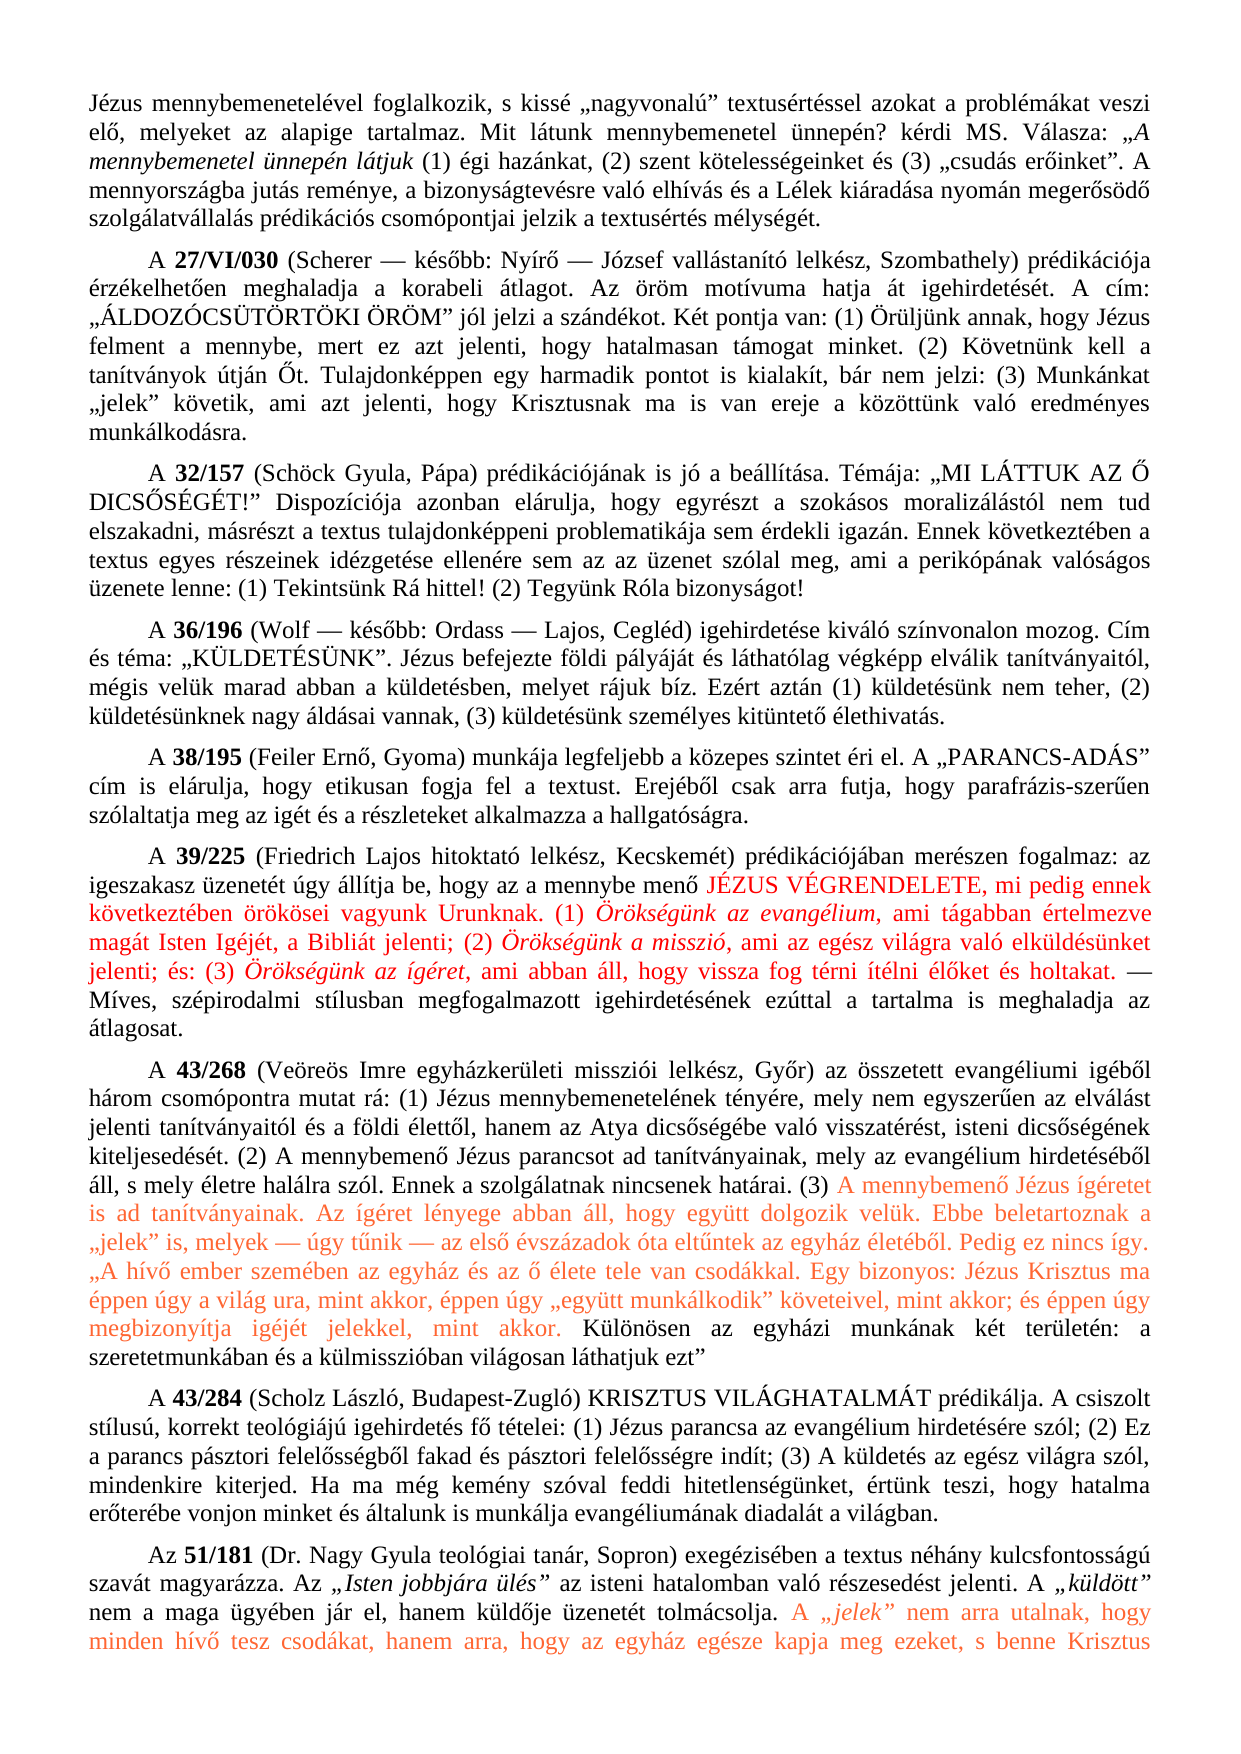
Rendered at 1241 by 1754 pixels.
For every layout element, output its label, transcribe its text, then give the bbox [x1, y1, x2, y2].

text A 43/284 (Scholz László, Budapest-Zugló) KRISZTUS VILÁGHATALMÁT prédikálja. A csiszolt stílusú, korrekt teológiájú igehirdetés fő tételei: (1) Jézus parancsa az evangélium hirdetésére szól; (2) Ez a parancs pásztori felelősségből fakad és pásztori felelősségre indít; (3) A küldetés az egész világra szól, mindenkire kiterjed. Ha ma még kemény szóval feddi hitetlenségünket, értünk teszi, hogy hatalma erőterébe vonjon minket és általunk is munkálja evangéliumának diadalát a világban. [88, 1383, 1152, 1527]
text A 43/268 (Veöreös Imre egyházkerületi missziói lelkész, Győr) az összetett evangéliumi igéből három csomópontra mutat rá: (1) Jézus mennybemenetelének tényére, mely nem egyszerűen az elválást jelenti tanítványaitól és a földi élettől, hanem az Atya dicsőségébe való visszatérést, isteni dicsőségének kiteljesedését. (2) A mennybemenő Jézus parancsot ad tanítványainak, mely az evangélium hirdetéséből áll, s mely életre halálra szól. Ennek a szolgálatnak nincsenek határai. (3) A mennybemenő Jézus ígéretet is ad tanítványainak. Az ígéret lényege abban áll, hogy együtt dolgozik velük. Ebbe beletartoznak a „jelek” is, melyek — úgy tűnik — az első évszázadok óta eltűntek az egyház életéből. Pedig ez nincs így. „A hívő ember szemében az egyház és az ő élete tele van csodákkal. Egy bizonyos: Jézus Krisztus ma éppen úgy a világ ura, mint akkor, éppen úgy „együtt munkálkodik” követeivel, mint akkor; és éppen úgy megbizonyítja igéjét jelekkel, mint akkor. Különösen az egyházi munkának két területén: a szeretetmunkában és a külmisszióban világosan láthatjuk ezt” [88, 1055, 1152, 1371]
text A 27/VI/030 (Scherer — később: Nyírő — József vallástanító lelkész, Szombathely) prédikációja érzékelhetően meghaladja a korabeli átlagot. Az öröm motívuma hatja át igehirdetését. A cím: „ÁLDOZÓCSÜTÖRTÖKI ÖRÖM” jól jelzi a szándékot. Két pontja van: (1) Örüljünk annak, hogy Jézus felment a mennybe, mert ez azt jelenti, hogy hatalmasan támogat minket. (2) Követnünk kell a tanítványok útján Őt. Tulajdonképpen egy harmadik pontot is kialakít, bár nem jelzi: (3) Munkánkat „jelek” követik, ami azt jelenti, hogy Krisztusnak ma is van ereje a közöttünk való eredményes munkálkodásra. [88, 245, 1152, 446]
text A 39/225 (Friedrich Lajos hitoktató lelkész, Kecskemét) prédikációjában merészen fogalmaz: az igeszakasz üzenetét úgy állítja be, hogy az a mennybe menő JÉZUS VÉGRENDELETE, mi pedig ennek következtében örökösei vagyunk Urunknak. (1) Örökségünk az evangélium, ami tágabban értelmezve magát Isten Igéjét, a Bibliát jelenti; (2) Örökségünk a misszió, ami az egész világra való elküldésünket jelenti; és: (3) Örökségünk az ígéret, ami abban áll, hogy vissza fog térni ítélni élőket és holtakat. — Míves, szépirodalmi stílusban megfogalmazott igehirdetésének ezúttal a tartalma is meghaladja az átlagosat. [88, 841, 1152, 1042]
text A 36/196 (Wolf — később: Ordass — Lajos, Cegléd) igehirdetése kiváló színvonalon mozog. Cím és téma: „KÜLDETÉSÜNK”. Jézus befejezte földi pályáját és láthatólag végképp elválik tanítványaitól, mégis velük marad abban a küldetésben, melyet rájuk bíz. Ezért aztán (1) küldetésünk nem teher, (2) küldetésünknek nagy áldásai vannak, (3) küldetésünk személyes kitüntető élethivatás. [88, 615, 1152, 730]
text A 38/195 (Feiler Ernő, Gyoma) munkája legfeljebb a közepes szintet éri el. A „PARANCS-ADÁS” cím is elárulja, hogy etikusan fogja fel a textust. Erejéből csak arra futja, hogy parafrázis-szerűen szólaltatja meg az igét és a részleteket alkalmazza a hallgatóságra. [88, 742, 1152, 828]
text Az 51/181 (Dr. Nagy Gyula teológiai tanár, Sopron) exegézisében a textus néhány kulcsfontosságú szavát magyarázza. Az „Isten jobbjára ülés” az isteni hatalomban való részesedést jelenti. A „küldött” nem a maga ügyében jár el, hanem küldője üzenetét tolmácsolja. A „jelek” nem arra utalnak, hogy minden hívő tesz csodákat, hanem arra, hogy az egyház egésze kapja meg ezeket, s benne Krisztus [88, 1540, 1152, 1655]
text Jézus mennybemenetelével foglalkozik, s kissé „nagyvonalú” textusértéssel azokat a problémákat veszi elő, melyeket az alapige tartalmaz. Mit látunk mennybemenetel ünnepén? kérdi MS. Válasza: „A mennybemenetel ünnepén látjuk (1) égi hazánkat, (2) szent kötelességeinket és (3) „csudás erőinket”. A mennyországba jutás reménye, a bizonyságtevésre való elhívás és a Lélek kiáradása nyomán megerősödő szolgálatvállalás prédikációs csomópontjai jelzik a textusértés mélységét. [88, 88, 1152, 232]
text A 32/157 (Schöck Gyula, Pápa) prédikációjának is jó a beállítása. Témája: „MI LÁTTUK AZ Ő DICSŐSÉGÉT!” Dispozíciója azonban elárulja, hogy egyrészt a szokásos moralizálástól nem tud elszakadni, másrészt a textus tulajdonképpeni problematikája sem érdekli igazán. Ennek következtében a textus egyes részeinek idézgetése ellenére sem az az üzenet szólal meg, ami a perikópának valóságos üzenete lenne: (1) Tekintsünk Rá hittel! (2) Tegyünk Róla bizonyságot! [88, 458, 1152, 602]
